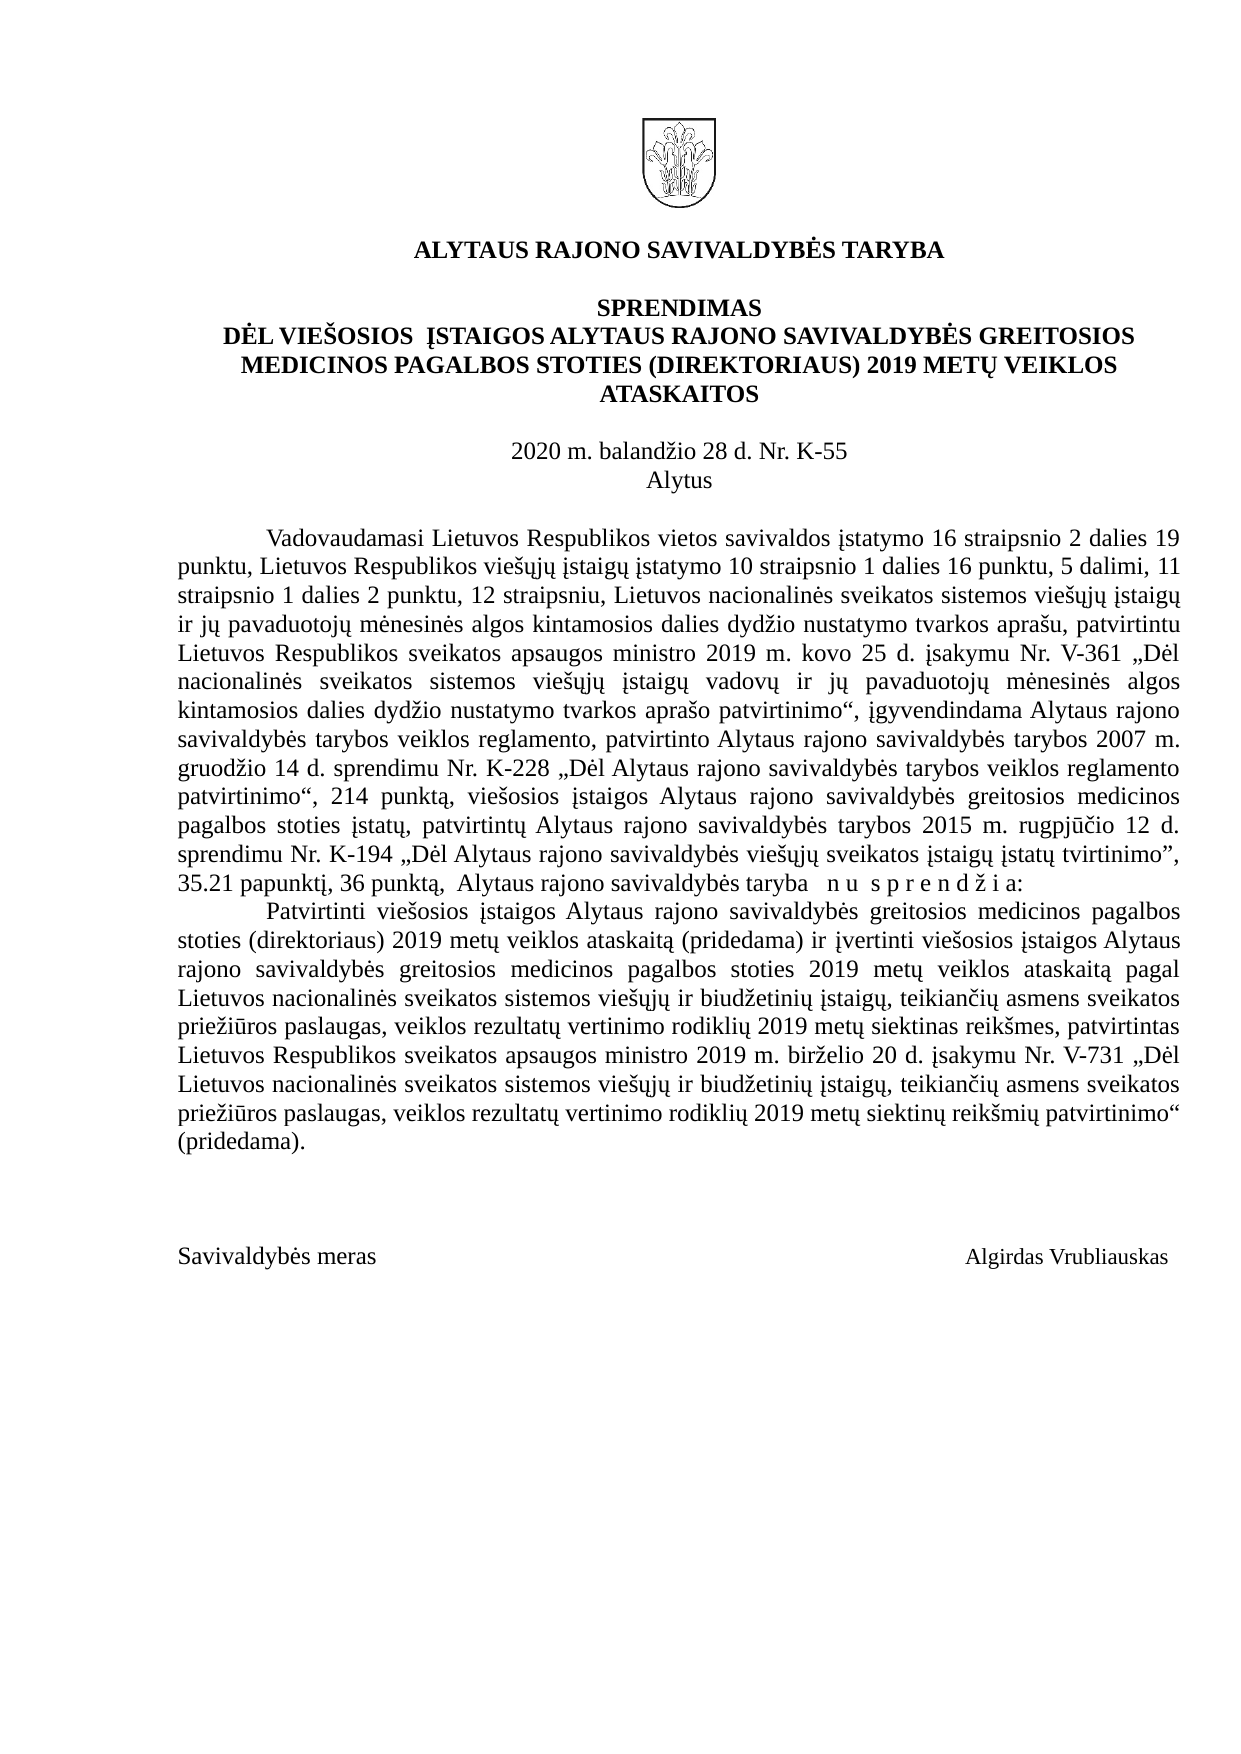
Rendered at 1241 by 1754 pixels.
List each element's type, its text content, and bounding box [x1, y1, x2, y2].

text Savivaldybės meras Algirdas Vrubliauskas [177, 1241, 1181, 1270]
text ALYTAUS RAJONO SAVIVALDYBĖS TARYBA [177, 235, 1181, 264]
text Vadovaudamasi Lietuvos Respublikos vietos savivaldos įstatymo 16 straipsnio 2 dalies 19 punktu, Lietuvos Respublikos viešųjų įstaigų įstatymo 10 straipsnio 1 dalies 16 punktu, 5 dalimi, 11 straipsnio 1 dalies 2 punktu, 12 straipsniu, Lietuvos nacionalinės sveikatos sistemos viešųjų įstaigų ir jų pavaduotojų mėnesinės algos kintamosios dalies dydžio nustatymo tvarkos aprašu, patvirtintu Lietuvos Respublikos sveikatos apsaugos ministro 2019 m. kovo 25 d. įsakymu Nr. V-361 „Dėl nacionalinės sveikatos sistemos viešųjų įstaigų vadovų ir jų pavaduotojų mėnesinės algos kintamosios dalies dydžio nustatymo tvarkos aprašo patvirtinimo“, įgyvendindama Alytaus rajono savivaldybės tarybos veiklos reglamento, patvirtinto Alytaus rajono savivaldybės tarybos 2007 m. gruodžio 14 d. sprendimu Nr. K-228 „Dėl Alytaus rajono savivaldybės tarybos veiklos reglamento patvirtinimo“, 214 punktą, viešosios įstaigos Alytaus rajono savivaldybės greitosios medicinos pagalbos stoties įstatų, patvirtintų Alytaus rajono savivaldybės tarybos 2015 m. rugpjūčio 12 d. sprendimu Nr. K-194 „Dėl Alytaus rajono savivaldybės viešųjų sveikatos įstaigų įstatų tvirtinimo”, 35.21 papunktį, 36 punktą, Alytaus rajono savivaldybės taryba n u s p r e n d ž i a: [177, 523, 1181, 896]
text DĖL VIEŠOSIOS ĮSTAIGOS ALYTAUS RAJONO SAVIVALDYBĖS GREITOSIOS MEDICINOS PAGALBOS STOTIES (DIREKTORIAUS) 2019 METŲ VEIKLOS ATASKAITOS [177, 321, 1181, 408]
text 2020 m. balandžio 28 d. Nr. K-55 [177, 436, 1181, 465]
text Alytus [177, 465, 1181, 494]
text SPRENDIMAS [177, 293, 1181, 321]
text Patvirtinti viešosios įstaigos Alytaus rajono savivaldybės greitosios medicinos pagalbos stoties (direktoriaus) 2019 metų veiklos ataskaitą (pridedama) ir įvertinti viešosios įstaigos Alytaus rajono savivaldybės greitosios medicinos pagalbos stoties 2019 metų veiklos ataskaitą pagal Lietuvos nacionalinės sveikatos sistemos viešųjų ir biudžetinių įstaigų, teikiančių asmens sveikatos priežiūros paslaugas, veiklos rezultatų vertinimo rodiklių 2019 metų siektinas reikšmes, patvirtintas Lietuvos Respublikos sveikatos apsaugos ministro 2019 m. birželio 20 d. įsakymu Nr. V-731 „Dėl Lietuvos nacionalinės sveikatos sistemos viešųjų ir biudžetinių įstaigų, teikiančių asmens sveikatos priežiūros paslaugas, veiklos rezultatų vertinimo rodiklių 2019 metų siektinų reikšmių patvirtinimo“ (pridedama). [177, 896, 1181, 1155]
